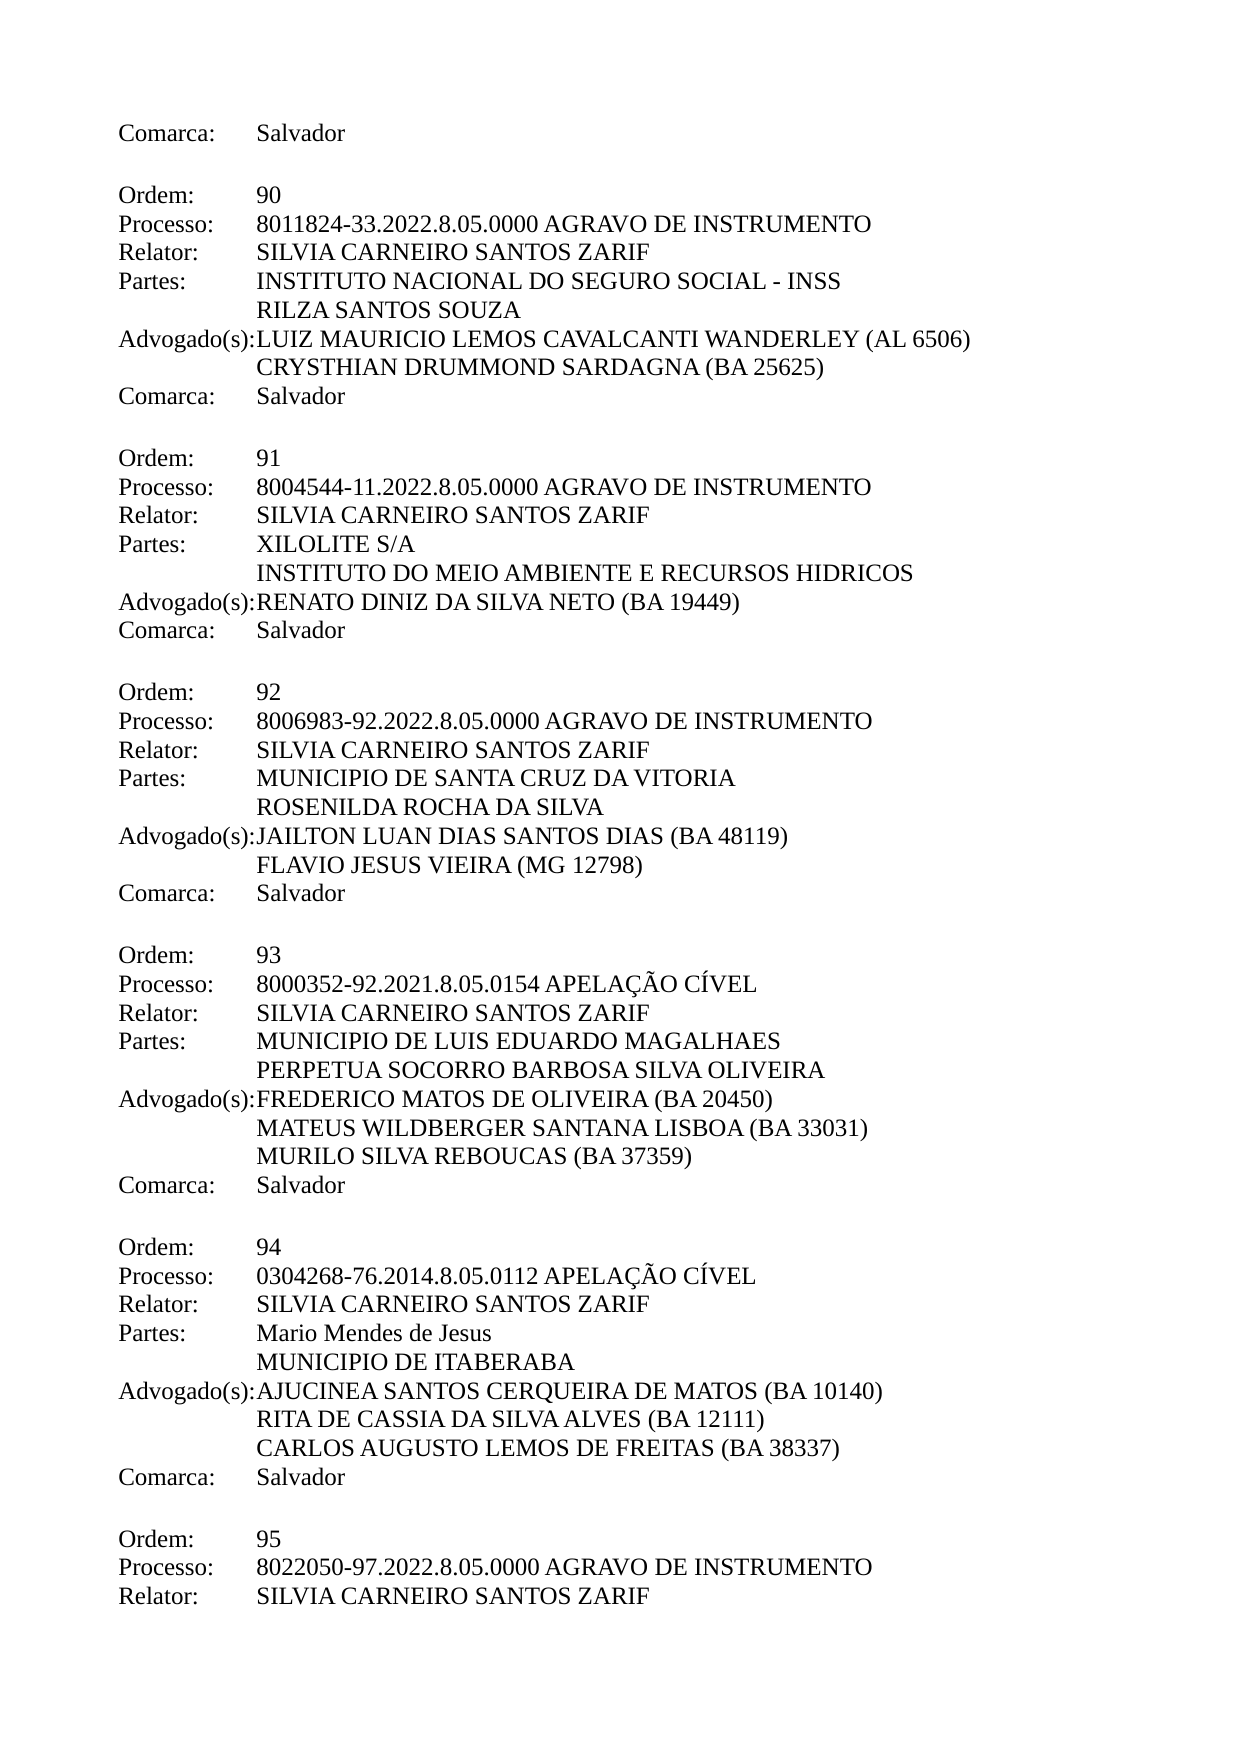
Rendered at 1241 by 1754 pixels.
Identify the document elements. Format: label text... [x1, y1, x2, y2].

table_cell [118, 792, 256, 821]
table_cell Processo: [118, 209, 256, 237]
table_cell 8004544-11.2022.8.05.0000 AGRAVO DE INSTRUMENTO [256, 472, 920, 500]
table_header 91 [256, 443, 920, 472]
table_cell MUNICIPIO DE ITABERABA [256, 1347, 891, 1376]
table_cell SILVIA CARNEIRO SANTOS ZARIF [256, 238, 976, 266]
table_cell Relator: [118, 998, 256, 1026]
table_header Ordem: [118, 1232, 256, 1261]
table_cell JAILTON LUAN DIAS SANTOS DIAS (BA 48119) [256, 821, 877, 850]
table_cell Processo: [118, 969, 256, 998]
table_cell [118, 1433, 256, 1462]
table_cell Partes: [118, 1026, 256, 1055]
table_cell [118, 295, 256, 324]
table_cell Partes: [118, 529, 256, 558]
table_cell 8000352-92.2021.8.05.0154 APELAÇÃO CÍVEL [256, 969, 877, 998]
table_cell Partes: [118, 266, 256, 295]
table_cell SILVIA CARNEIRO SANTOS ZARIF [256, 1581, 877, 1610]
table_cell AJUCINEA SANTOS CERQUEIRA DE MATOS (BA 10140) [256, 1376, 891, 1404]
table_cell MURILO SILVA REBOUCAS (BA 37359) [256, 1141, 877, 1170]
table_cell XILOLITE S/A [256, 529, 920, 558]
table_cell Processo: [118, 1261, 256, 1289]
table_cell Comarca: [118, 879, 256, 907]
table_cell INSTITUTO DO MEIO AMBIENTE E RECURSOS HIDRICOS [256, 558, 920, 587]
table_header 90 [256, 180, 976, 209]
table_cell RILZA SANTOS SOUZA [256, 295, 976, 324]
table_cell CRYSTHIAN DRUMMOND SARDAGNA (BA 25625) [256, 353, 976, 381]
table_cell Partes: [118, 764, 256, 792]
table_cell CARLOS AUGUSTO LEMOS DE FREITAS (BA 38337) [256, 1433, 891, 1462]
table_header 93 [256, 940, 877, 969]
table_cell [118, 1055, 256, 1084]
table_cell [118, 353, 256, 381]
table_cell Salvador [256, 381, 976, 410]
table_cell Relator: [118, 1290, 256, 1318]
table_header Ordem: [118, 940, 256, 969]
table_cell [118, 850, 256, 878]
table_cell SILVIA CARNEIRO SANTOS ZARIF [256, 735, 877, 763]
table_cell Processo: [118, 472, 256, 500]
table_cell Comarca: [118, 381, 256, 410]
table_cell Relator: [118, 500, 256, 529]
table_cell Advogado(s): [118, 1084, 256, 1113]
table_cell RITA DE CASSIA DA SILVA ALVES (BA 12111) [256, 1405, 891, 1433]
table_cell MATEUS WILDBERGER SANTANA LISBOA (BA 33031) [256, 1113, 877, 1141]
table_cell ROSENILDA ROCHA DA SILVA [256, 792, 877, 821]
table_cell Processo: [118, 706, 256, 735]
table_cell Comarca: [118, 1462, 256, 1491]
table_cell 8006983-92.2022.8.05.0000 AGRAVO DE INSTRUMENTO [256, 706, 877, 735]
table_cell Advogado(s): [118, 587, 256, 615]
table_cell [118, 1405, 256, 1433]
table_cell SILVIA CARNEIRO SANTOS ZARIF [256, 1290, 891, 1318]
table_cell FLAVIO JESUS VIEIRA (MG 12798) [256, 850, 877, 878]
table_cell Relator: [118, 1581, 256, 1610]
table_cell Partes: [118, 1318, 256, 1347]
table_cell 8022050-97.2022.8.05.0000 AGRAVO DE INSTRUMENTO [256, 1553, 877, 1581]
table_cell Salvador [256, 118, 1003, 147]
table_header 92 [256, 677, 877, 706]
table_header Ordem: [118, 1524, 256, 1552]
table_cell [118, 1347, 256, 1376]
table_cell Processo: [118, 1553, 256, 1581]
table_header Ordem: [118, 443, 256, 472]
table_cell Salvador [256, 615, 920, 644]
table_cell RENATO DINIZ DA SILVA NETO (BA 19449) [256, 587, 920, 615]
table_cell Advogado(s): [118, 821, 256, 850]
table_cell Comarca: [118, 615, 256, 644]
table_cell Salvador [256, 1170, 877, 1199]
table_cell Salvador [256, 1462, 891, 1491]
table_cell SILVIA CARNEIRO SANTOS ZARIF [256, 500, 920, 529]
table_cell [118, 1141, 256, 1170]
table_header Ordem: [118, 677, 256, 706]
table_cell SILVIA CARNEIRO SANTOS ZARIF [256, 998, 877, 1026]
table_cell LUIZ MAURICIO LEMOS CAVALCANTI WANDERLEY (AL 6506) [256, 324, 976, 352]
table_cell MUNICIPIO DE LUIS EDUARDO MAGALHAES [256, 1026, 877, 1055]
table_cell Comarca: [118, 1170, 256, 1199]
table_cell PERPETUA SOCORRO BARBOSA SILVA OLIVEIRA [256, 1055, 877, 1084]
table_cell Mario Mendes de Jesus [256, 1318, 891, 1347]
table_cell Relator: [118, 735, 256, 763]
table_header 94 [256, 1232, 891, 1261]
table_cell MUNICIPIO DE SANTA CRUZ DA VITORIA [256, 764, 877, 792]
table_cell 0304268-76.2014.8.05.0112 APELAÇÃO CÍVEL [256, 1261, 891, 1289]
table_header Ordem: [118, 180, 256, 209]
table_header 95 [256, 1524, 877, 1552]
table_cell INSTITUTO NACIONAL DO SEGURO SOCIAL - INSS [256, 266, 976, 295]
table_cell Salvador [256, 879, 877, 907]
table_cell Advogado(s): [118, 1376, 256, 1404]
table_cell Comarca: [118, 118, 256, 147]
table_cell 8011824-33.2022.8.05.0000 AGRAVO DE INSTRUMENTO [256, 209, 976, 237]
table_cell Advogado(s): [118, 324, 256, 352]
table_cell FREDERICO MATOS DE OLIVEIRA (BA 20450) [256, 1084, 877, 1113]
table_cell [118, 1113, 256, 1141]
table_cell Relator: [118, 238, 256, 266]
table_cell [118, 558, 256, 587]
